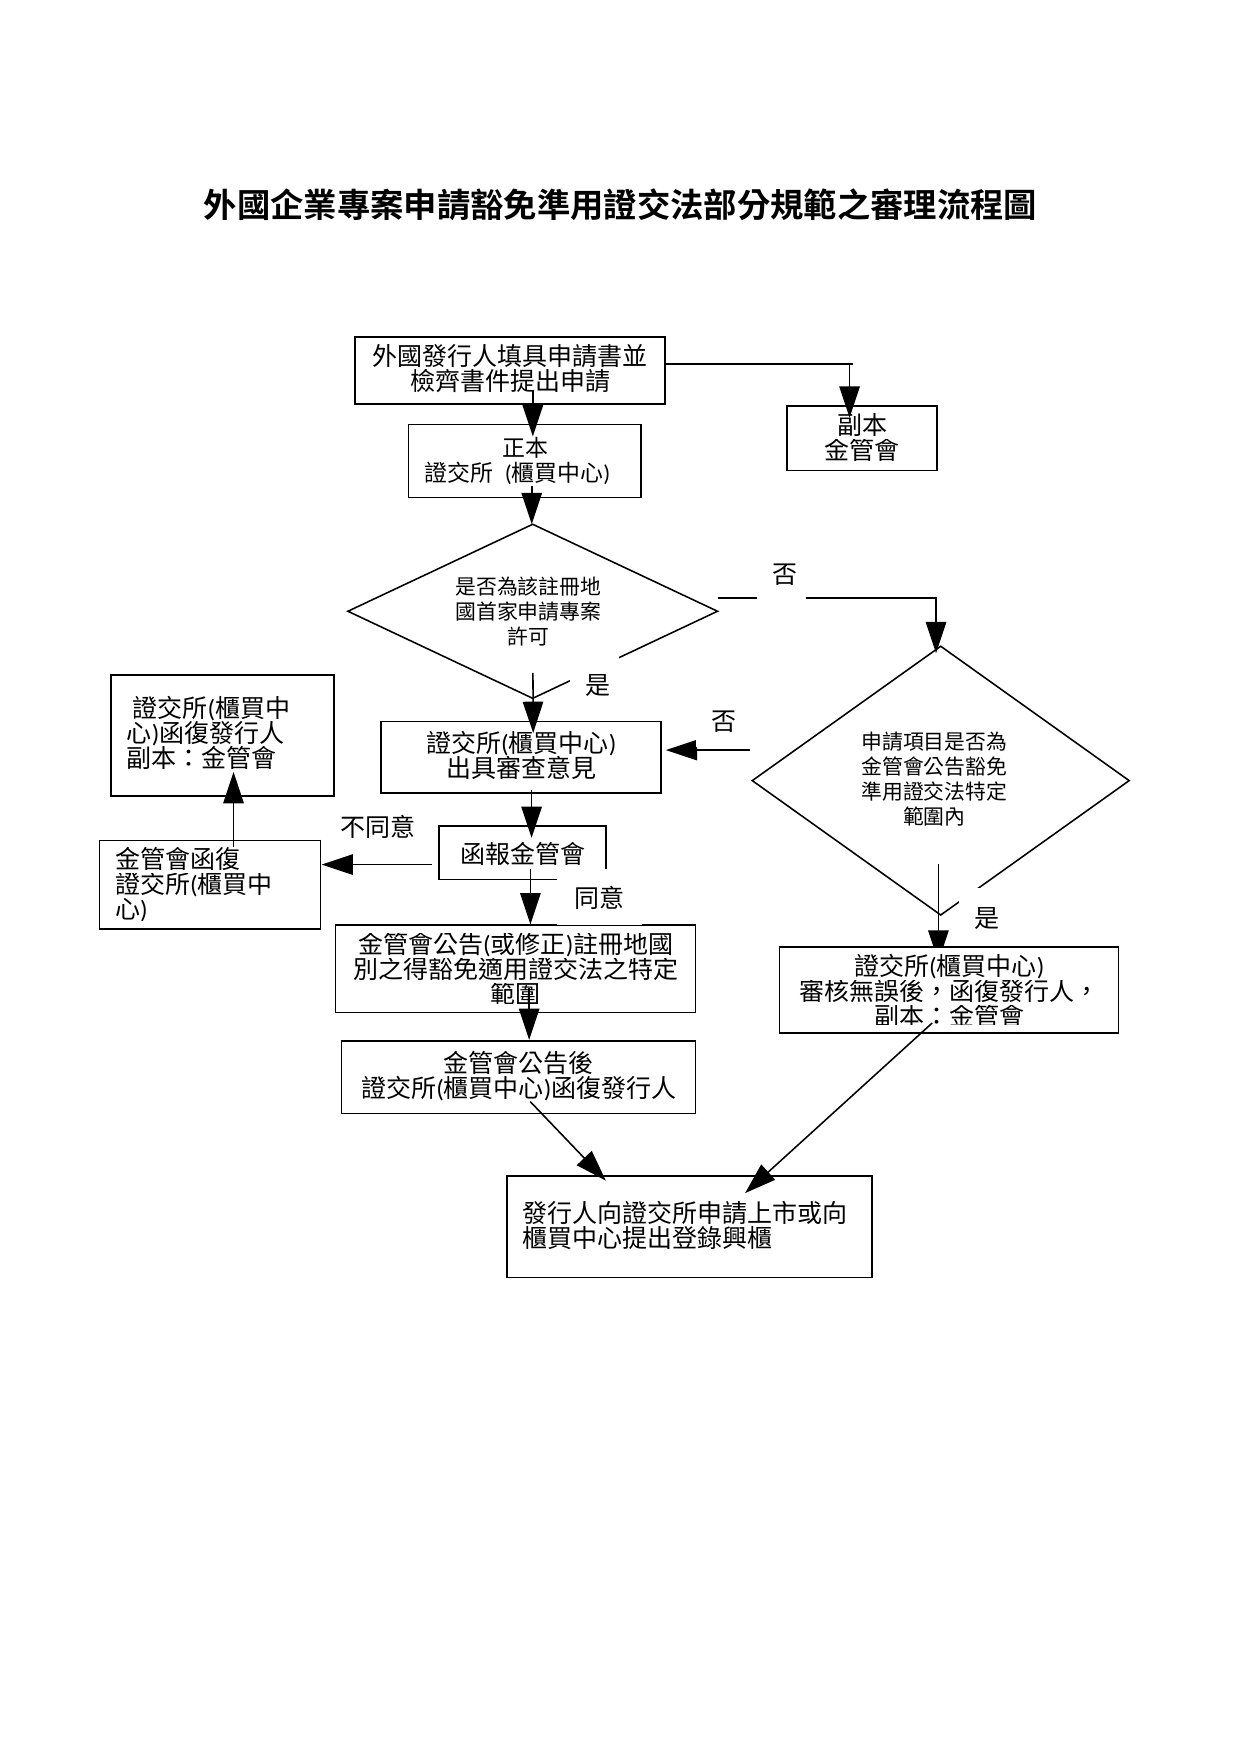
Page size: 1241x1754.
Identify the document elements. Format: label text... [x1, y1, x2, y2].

text 金管會函復 [115, 848, 305, 873]
text 金管會公告(或修正)註冊地國別之得豁免適用證交法之特定範圍 [351, 933, 680, 1004]
text 出具審查意見 [396, 757, 645, 782]
text 是 [585, 665, 604, 702]
text 證交所(櫃買中心)函復發行人 [127, 698, 318, 748]
text 外國企業專案申請豁免準用證交法部分規範之審理流程圖 [187, 177, 1053, 227]
text 是 [974, 898, 993, 934]
text 證交所(櫃買中心) [396, 732, 645, 757]
text 證交所(櫃買中心) [115, 873, 305, 920]
text 同意 [572, 879, 627, 915]
text 不同意 [336, 807, 418, 844]
text 證交所(櫃買中心) [795, 955, 1103, 980]
text 審核無誤後，函復發行人，副本：金管會 [795, 980, 1103, 1025]
text 證交所(櫃買中心)函復發行人 [357, 1077, 680, 1102]
text 副本：金管會 [127, 748, 318, 773]
text 證交所 (櫃買中心) [424, 461, 625, 486]
text 金管會 [803, 439, 921, 462]
text 發行人向證交所申請上市或向櫃買中心提出登錄興櫃 [523, 1202, 856, 1252]
text 否 [772, 554, 791, 591]
text 正本 [424, 436, 625, 461]
text 函報金管會 [454, 834, 590, 871]
text 金管會公告後 [357, 1052, 680, 1077]
text 否 [711, 701, 731, 737]
text 副本 [803, 414, 921, 439]
text 外國發行人填具申請書並檢齊書件提出申請 [371, 345, 649, 395]
